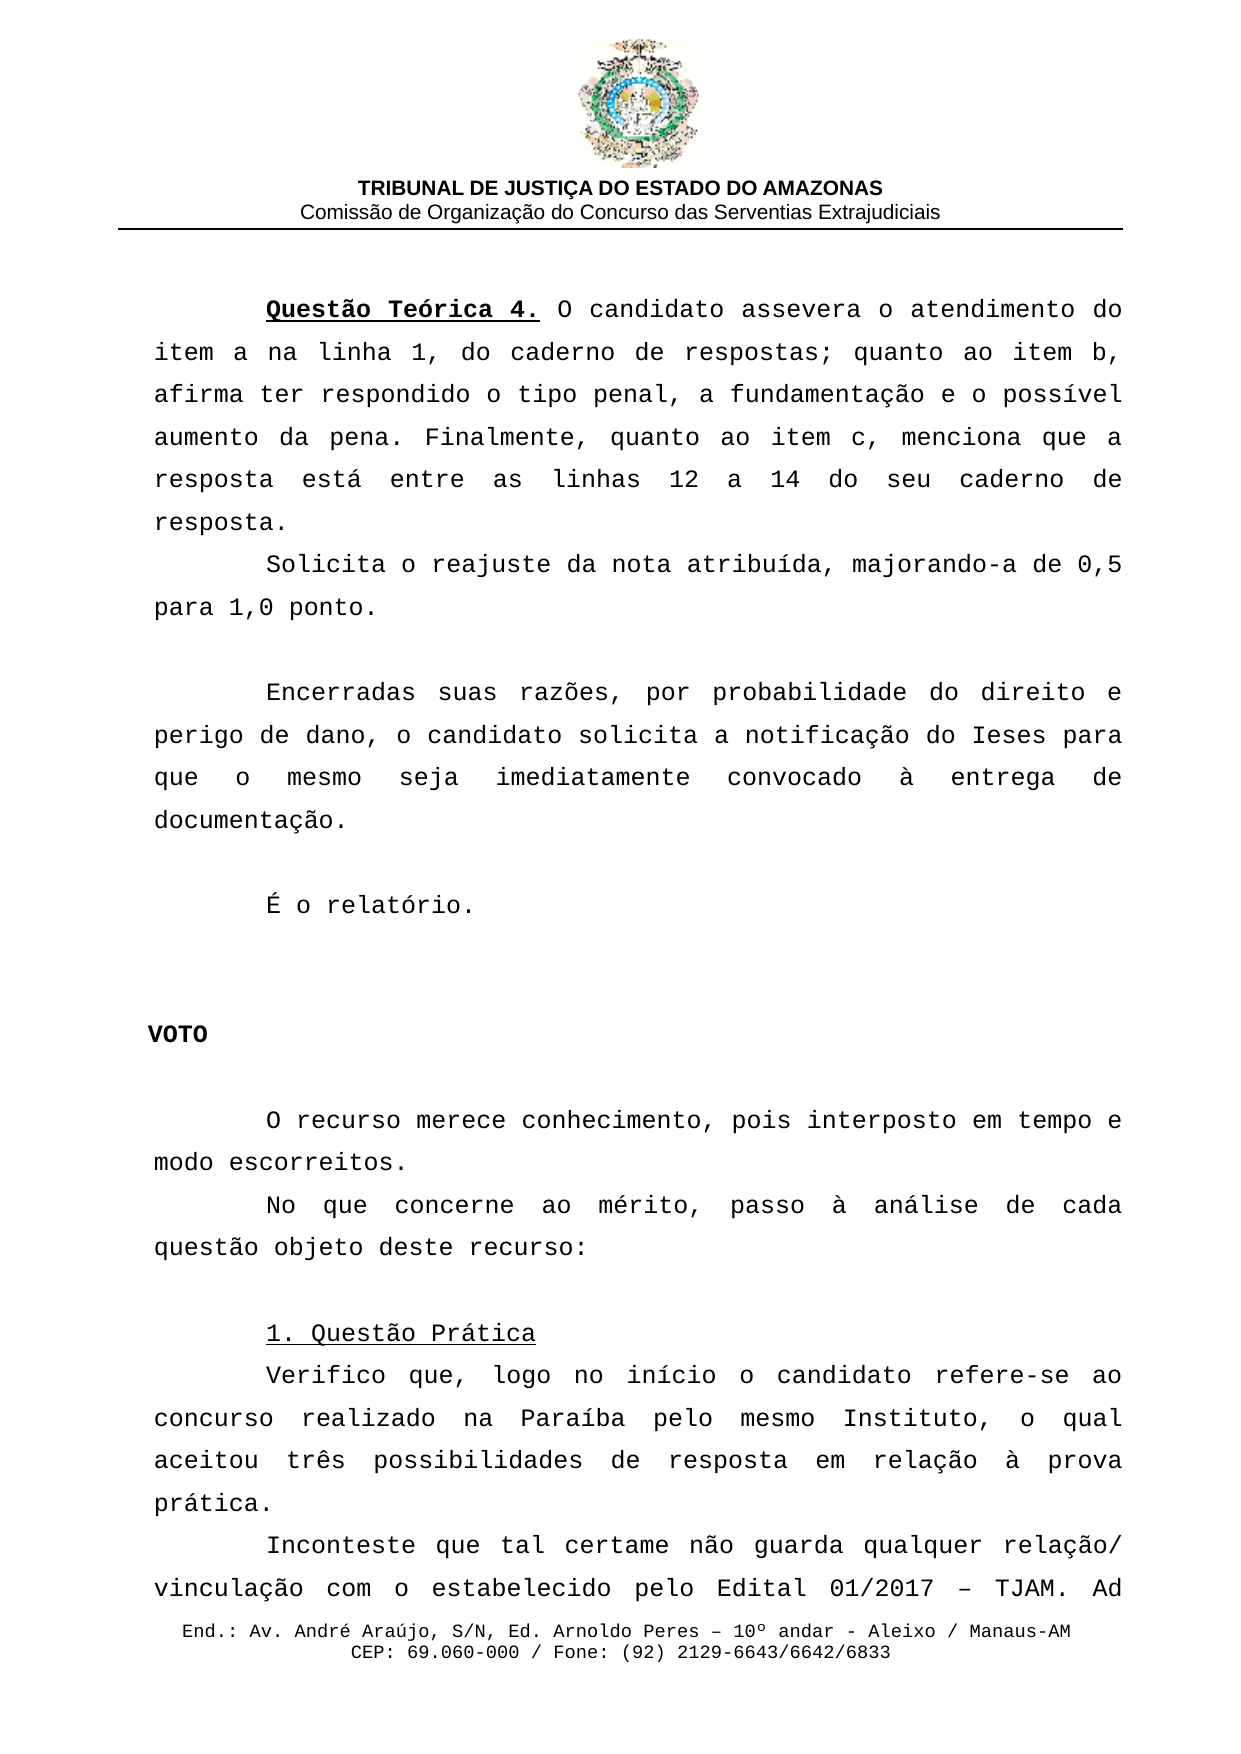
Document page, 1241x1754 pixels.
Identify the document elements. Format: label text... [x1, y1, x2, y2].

text VOTO [148, 1022, 1123, 1050]
text Inconteste que tal certame não guarda qualquer relação/ vinculação com o estabelecido pelo Edital 01/2017 – TJAM. Ad [153, 1533, 1123, 1604]
text O recurso merece conhecimento, pois interposto em tempo e modo escorreitos. [153, 1107, 1123, 1178]
text Encerradas suas razões, por probabilidade do direito e perigo de dano, o candidato solicita a notificação do Ieses para que o mesmo seja imediatamente convocado à entrega de documentação. [153, 680, 1123, 836]
text Verifico que, logo no início o candidato refere-se ao concurso realizado na Paraíba pelo mesmo Instituto, o qual aceitou três possibilidades de resposta em relação à prova prática. [153, 1363, 1123, 1519]
text É o relatório. [153, 893, 1123, 921]
text 1. Questão Prática [153, 1321, 1123, 1349]
text Solicita o reajuste da nota atribuída, majorando-a de 0,5 para 1,0 ponto. [153, 552, 1123, 623]
text Questão Teórica 4. O candidato assevera o atendimento do item a na linha 1, do caderno de respostas; quanto ao item b, afirma ter respondido o tipo penal, a fundamentação e o possível aumento da pena. Finalmente, quanto ao item c, menciona que a resposta está entre as linhas 12 a 14 do seu caderno de resposta. [153, 297, 1123, 538]
text No que concerne ao mérito, passo à análise de cada questão objeto deste recurso: [153, 1192, 1123, 1263]
picture [578, 39, 699, 168]
